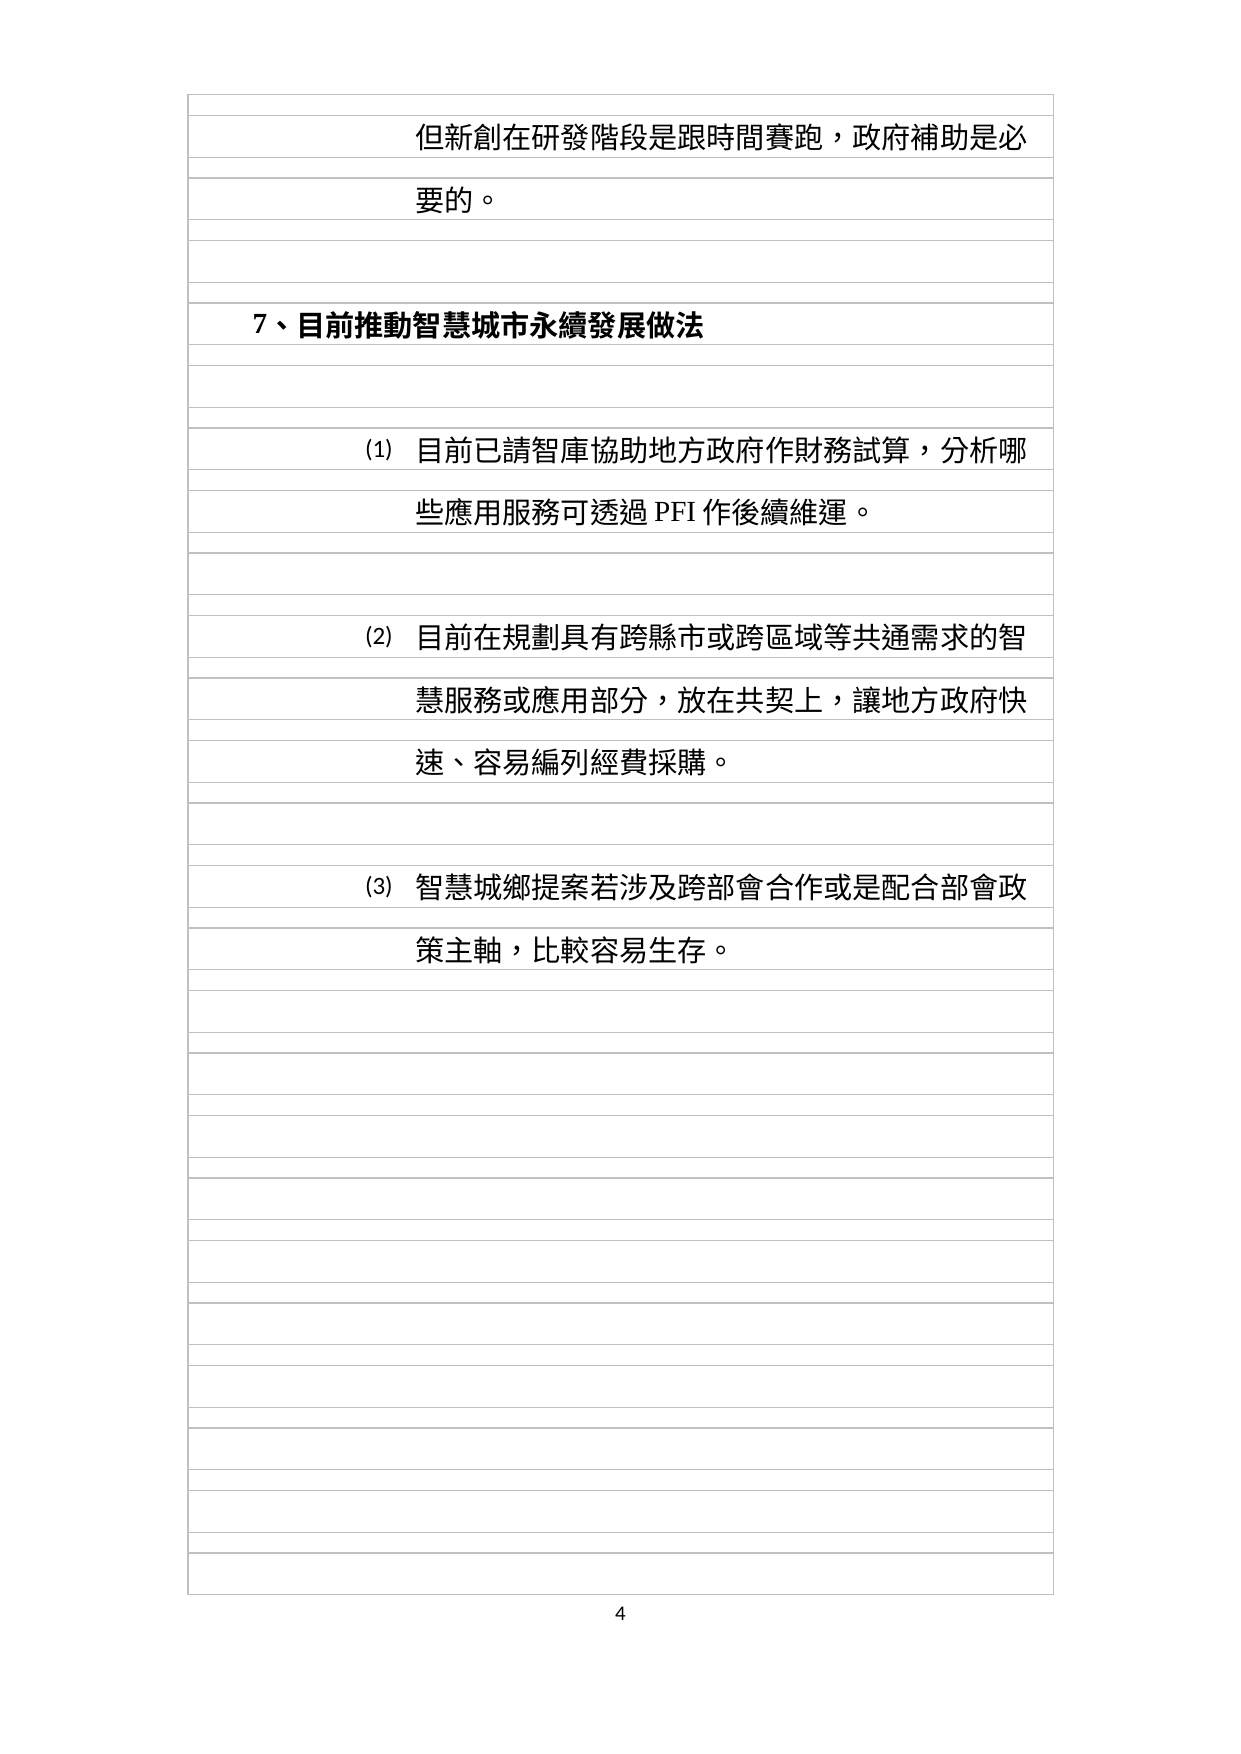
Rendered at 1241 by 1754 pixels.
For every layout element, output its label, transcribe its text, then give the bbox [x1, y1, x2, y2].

list [365, 470, 1053, 490]
list [365, 658, 1053, 677]
list [365, 720, 1053, 740]
list [365, 908, 1053, 927]
list [365, 408, 1053, 427]
list 目前已請智庫協助地方政府作財務試算，分析哪 [365, 429, 1053, 469]
list [202, 283, 1053, 302]
list 慧服務或應用部分，放在共契上，讓地方政府快 [365, 679, 1053, 719]
list 智慧城市的生態圈中，新創公司占有一定的比重，但新創在研發階段是跟時間賽跑，政府補助是必要的。 [365, 116, 1053, 157]
list [365, 845, 1053, 865]
list 智慧城市的生態圈中，新創公司占有一定的比重，但新創在研發階段是跟時間賽跑，政府補助是必要的。 [365, 179, 1053, 219]
list 些應用服務可透過PFI作後續維運。 [365, 491, 1053, 532]
list [365, 595, 1053, 615]
list 智慧城鄉提案若涉及跨部會合作或是配合部會政 [365, 866, 1053, 907]
list 智慧城市的生態圈中，新創公司占有一定的比重，但新創在研發階段是跟時間賽跑，政府補助是必要的。 [365, 95, 1053, 115]
list 7、目前推動智慧城市永續發展做法 [202, 304, 1053, 344]
list 速、容易編列經費採購。 [365, 741, 1053, 782]
list 智慧城市的生態圈中，新創公司占有一定的比重，但新創在研發階段是跟時間賽跑，政府補助是必要的。 [365, 158, 1053, 177]
list 目前在規劃具有跨縣市或跨區域等共通需求的智 [365, 616, 1053, 657]
list 策主軸，比較容易生存。 [365, 929, 1053, 969]
